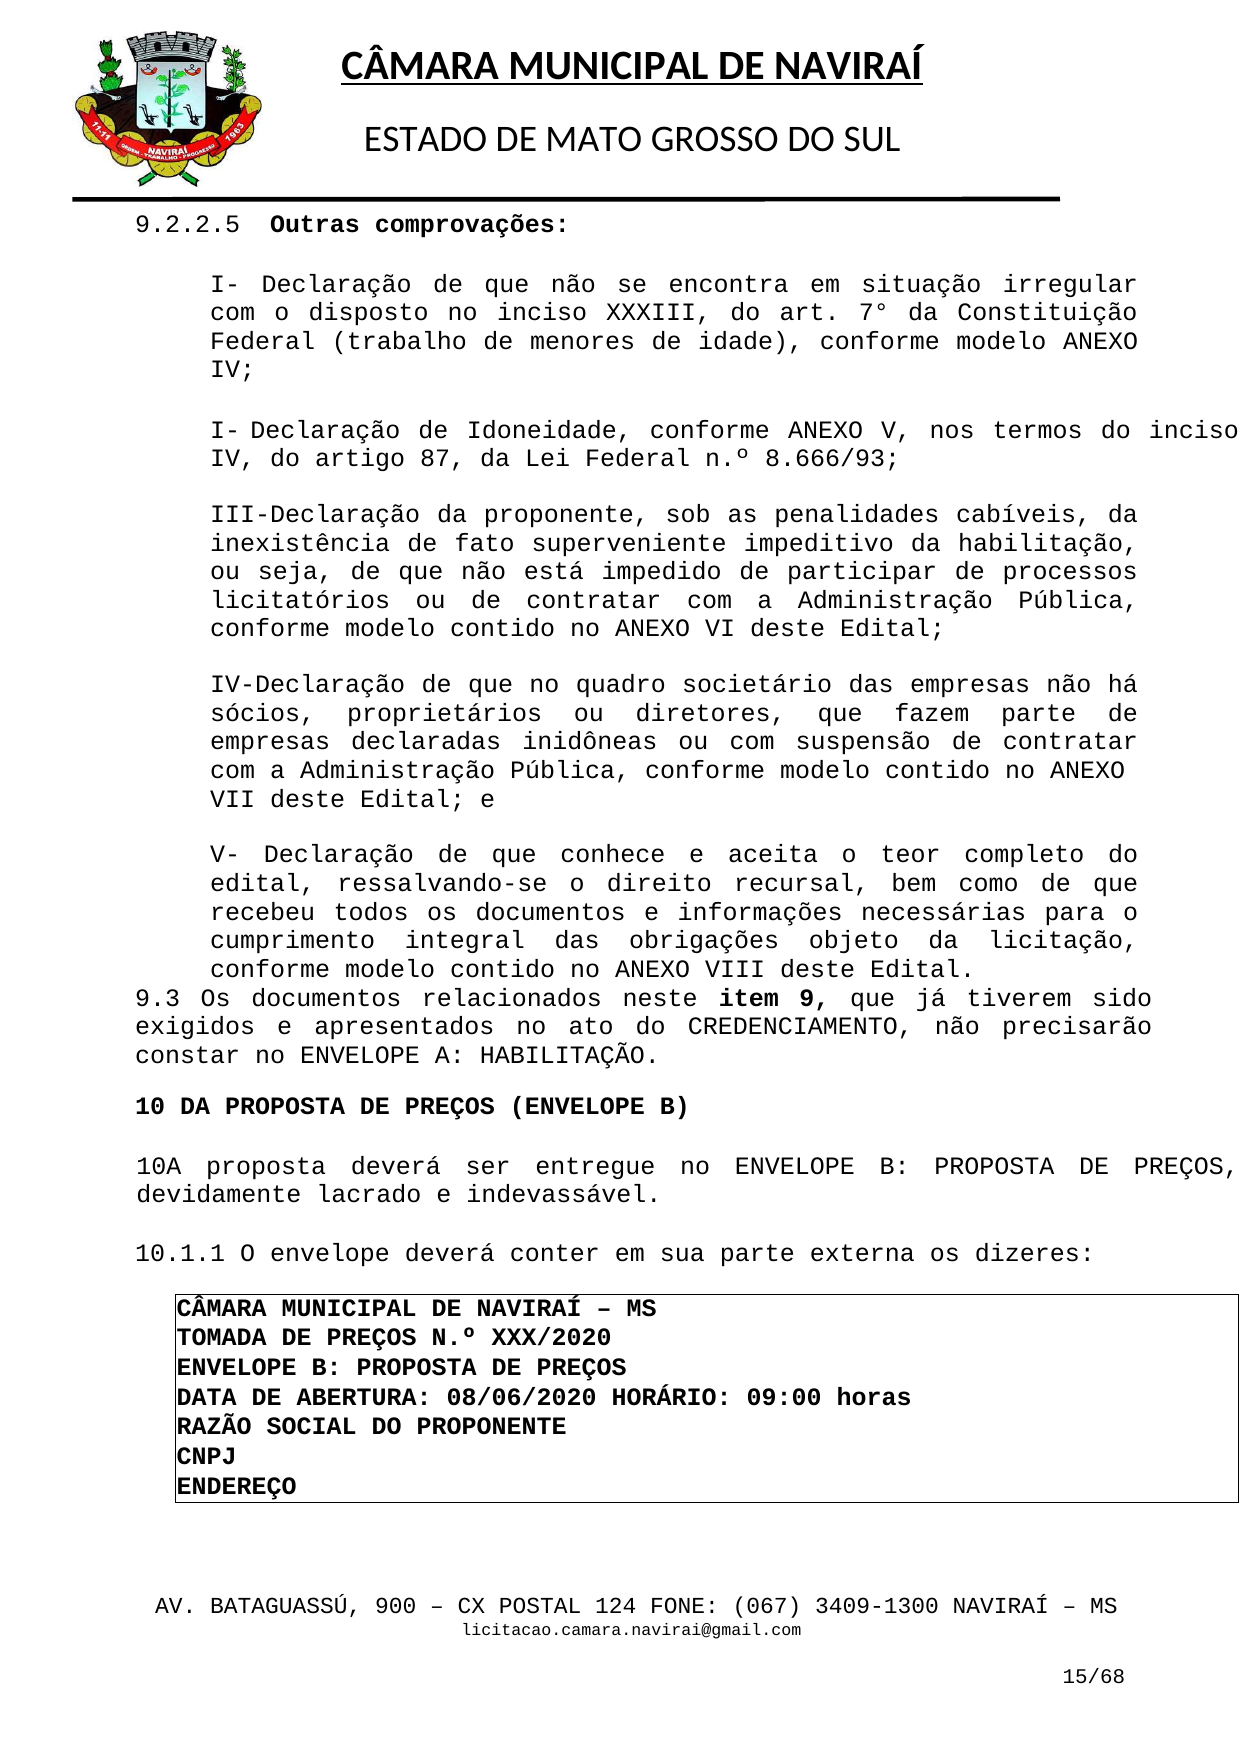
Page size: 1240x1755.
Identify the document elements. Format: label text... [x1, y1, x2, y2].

text I- Declaração de que não se encontra em situação irregular com o disposto no inciso XXXIII, do art. 7° da Constituição Federal (trabalho de menores de idade), conforme modelo ANEXO IV; [210, 271, 1138, 385]
text CNPJ [176, 1442, 1238, 1472]
text 9.2.2.5 Outras comprovações: [135, 212, 1226, 240]
text DATA DE ABERTURA: 08/06/2020 HORÁRIO: 09:00 horas [176, 1383, 1238, 1412]
text RAZÃO SOCIAL DO PROPONENTE [176, 1413, 1238, 1442]
list Declaração da proponente, sob as penalidades cabíveis, da inexistência de fato superveniente impeditivo da habilitação, ou seja, de que não está impedido de participar de processos licitatórios ou de contratar com a Administração Pública, conforme modelo contido no ANEXO VI deste Edital; [135, 502, 1138, 644]
text V- Declaração de que conhece e aceita o teor completo do edital, ressalvando-se o direito recursal, bem como de que recebeu todos os documentos e informações necessárias para o cumprimento integral das obrigações objeto da licitação, conforme modelo contido no ANEXO VIII deste Edital. [210, 842, 1138, 984]
text ENVELOPE B: PROPOSTA DE PREÇOS [176, 1353, 1238, 1383]
list A proposta deverá ser entregue no ENVELOPE B: PROPOSTA DE PREÇOS, devidamente lacrado e indevassável. [135, 1153, 1239, 1210]
text 10.1.1 O envelope deverá conter em sua parte externa os dizeres: [135, 1240, 1138, 1269]
list Declaração de que no quadro societário das empresas não há sócios, proprietários ou diretores, que fazem parte de empresas declaradas inidôneas ou com suspensão de contratar com a Administração Pública, conforme modelo contido no ANEXO [135, 672, 1138, 786]
text 9.3 Os documentos relacionados neste item 9, que já tiverem sido exigidos e apresentados no ato do CREDENCIAMENTO, não precisarão constar no ENVELOPE A: HABILITAÇÃO. [135, 985, 1152, 1071]
text ENDEREÇO [176, 1472, 1238, 1502]
text CÂMARA MUNICIPAL DE NAVIRAÍ – MS [176, 1295, 1238, 1323]
text TOMADA DE PREÇOS N.º XXX/2020 [176, 1324, 1238, 1353]
text VII deste Edital; e [210, 786, 1138, 814]
subtitle 10 DA PROPOSTA DE PREÇOS (ENVELOPE B) [135, 1094, 1226, 1122]
text I- Declaração de Idoneidade, conforme ANEXO V, nos termos do inciso IV, do artigo 87, da Lei Federal n.º 8.666/93; [210, 415, 1239, 474]
